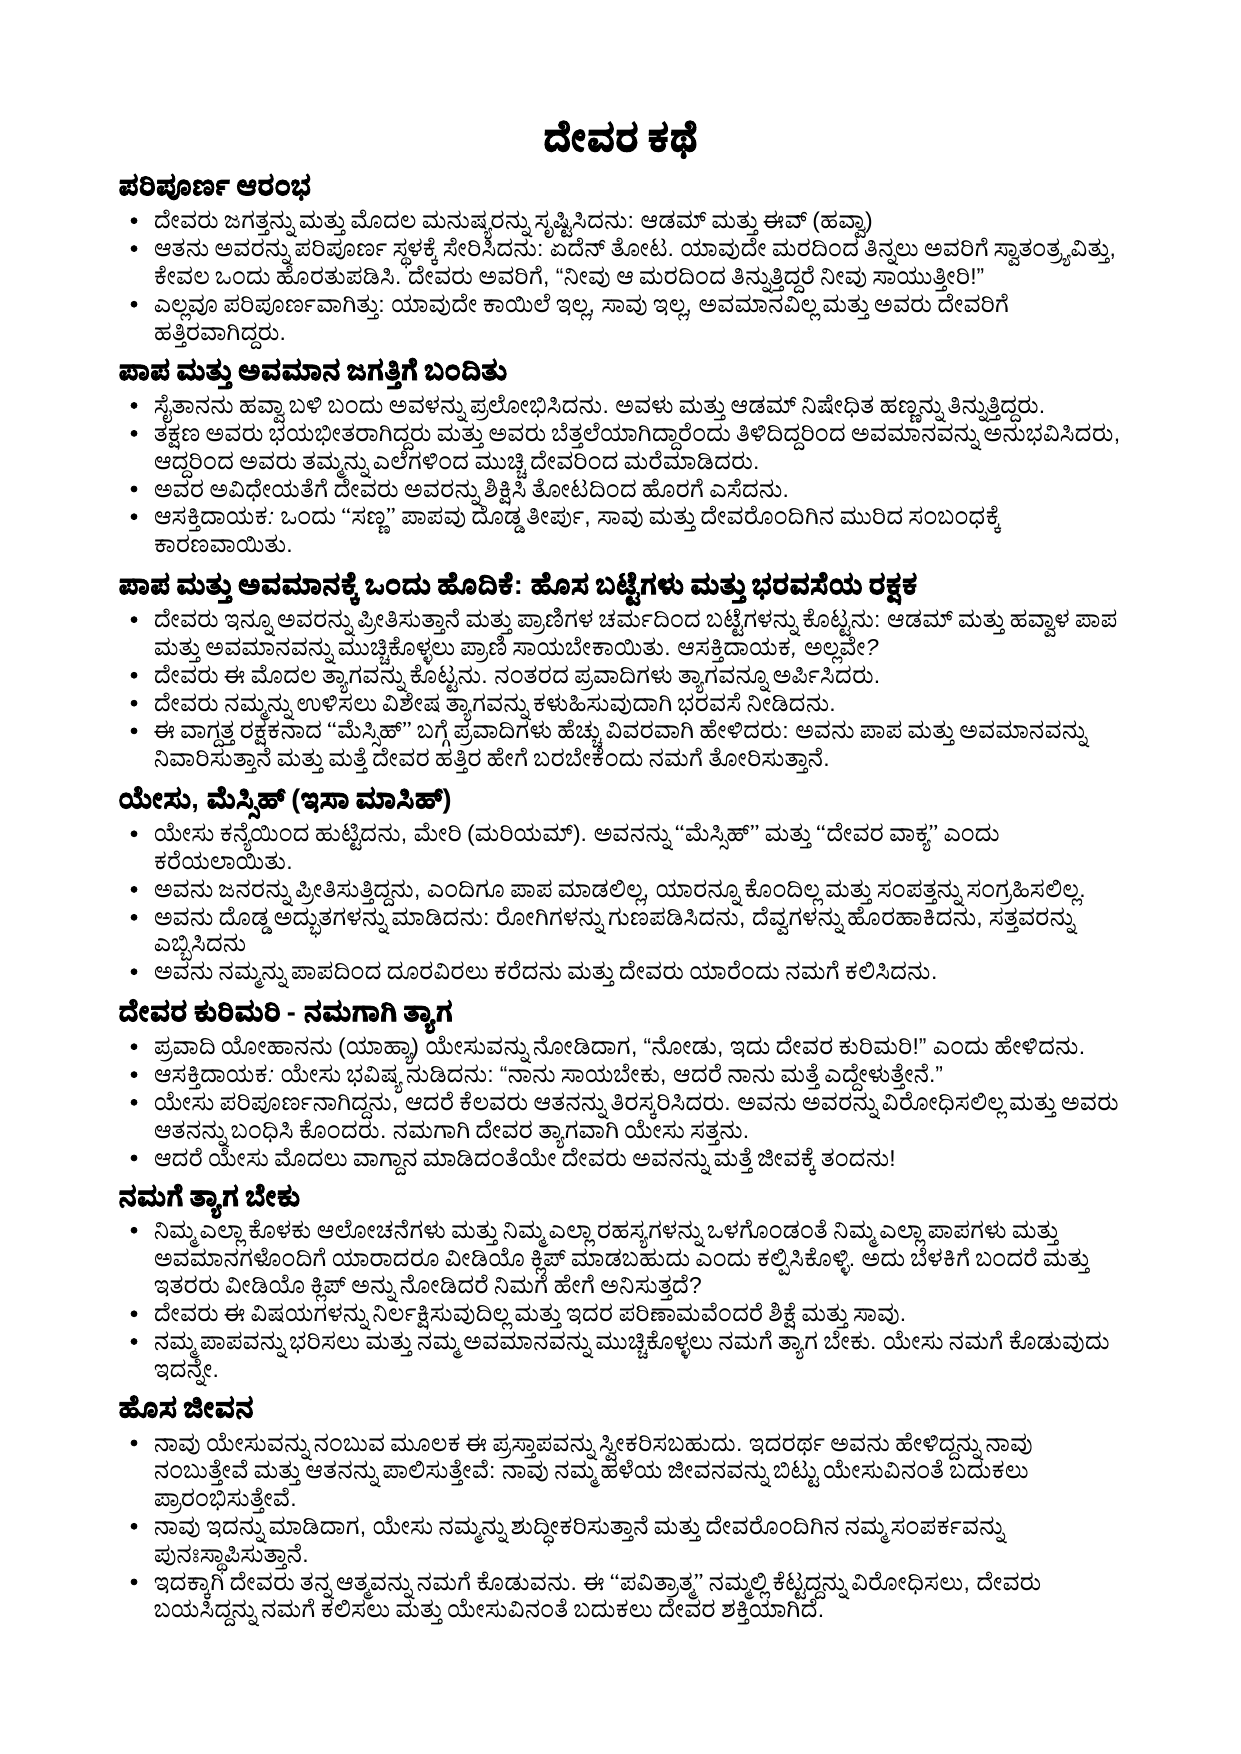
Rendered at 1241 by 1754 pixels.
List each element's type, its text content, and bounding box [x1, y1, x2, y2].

list ಯೇಸು ಪರಿಪೂರ್ಣನಾಗಿದ್ದನು, ಆದರೆ ಕೆಲವರು ಆತನನ್ನು ತಿರಸ್ಕರಿಸಿದರು. ಅವನು ಅವರನ್ನು ವಿರೋಧಿಸಲಿಲ್ಲ ಮತ್ತು ಅವರು ಆತನನ್ನು ಬಂಧಿಸಿ ಕೊಂದರು. ನಮಗಾಗಿ ದೇವರ ತ್ಯಾಗವಾಗಿ ಯೇಸು ಸತ್ತನು. [130, 1089, 1122, 1144]
list ಆದರೆ ಯೇಸು ಮೊದಲು ವಾಗ್ದಾನ ಮಾಡಿದಂತೆಯೇ ದೇವರು ಅವನನ್ನು ಮತ್ತೆ ಜೀವಕ್ಕೆ ತಂದನು! [130, 1144, 1122, 1172]
list ಅವನು ನಮ್ಮನ್ನು ಪಾಪದಿಂದ ದೂರವಿರಲು ಕರೆದನು ಮತ್ತು ದೇವರು ಯಾರೆಂದು ನಮಗೆ ಕಲಿಸಿದನು. [130, 958, 1122, 986]
list ನಿಮ್ಮ ಎಲ್ಲಾ ಕೊಳಕು ಆಲೋಚನೆಗಳು ಮತ್ತು ನಿಮ್ಮ ಎಲ್ಲಾ ರಹಸ್ಯಗಳನ್ನು ಒಳಗೊಂಡಂತೆ ನಿಮ್ಮ ಎಲ್ಲಾ ಪಾಪಗಳು ಮತ್ತು ಅವಮಾನಗಳೊಂದಿಗೆ ಯಾರಾದರೂ ವೀಡಿಯೊ ಕ್ಲಿಪ್ ಮಾಡಬಹುದು ಎಂದು ಕಲ್ಪಿಸಿಕೊಳ್ಳಿ. ಅದು ಬೆಳಕಿಗೆ ಬಂದರೆ ಮತ್ತು ಇತರರು ವೀಡಿಯೊ ಕ್ಲಿಪ್ ಅನ್ನು ನೋಡಿದರೆ ನಿಮಗೆ ಹೇಗೆ ಅನಿಸುತ್ತದೆ? [130, 1218, 1122, 1300]
list ದೇವರು ನಮ್ಮನ್ನು ಉಳಿಸಲು ವಿಶೇಷ ತ್ಯಾಗವನ್ನು ಕಳುಹಿಸುವುದಾಗಿ ಭರವಸೆ ನೀಡಿದನು. [130, 690, 1122, 717]
list ಆಸಕ್ತಿದಾಯಕ: ಯೇಸು ಭವಿಷ್ಯ ನುಡಿದನು: “ನಾನು ಸಾಯಬೇಕು, ಆದರೆ ನಾನು ಮತ್ತೆ ಎದ್ದೇಳುತ್ತೇನೆ.” [130, 1061, 1122, 1089]
list ತಕ್ಷಣ ಅವರು ಭಯಭೀತರಾಗಿದ್ದರು ಮತ್ತು ಅವರು ಬೆತ್ತಲೆಯಾಗಿದ್ದಾರೆಂದು ತಿಳಿದಿದ್ದರಿಂದ ಅವಮಾನವನ್ನು ಅನುಭವಿಸಿದರು, ಆದ್ದರಿಂದ ಅವರು ತಮ್ಮನ್ನು ಎಲೆಗಳಿಂದ ಮುಚ್ಚಿ ದೇವರಿಂದ ಮರೆಮಾಡಿದರು. [130, 420, 1122, 476]
subtitle ದೇವರ ಕಥೆ [118, 118, 1122, 162]
list ನಮ್ಮ ಪಾಪವನ್ನು ಭರಿಸಲು ಮತ್ತು ನಮ್ಮ ಅವಮಾನವನ್ನು ಮುಚ್ಚಿಕೊಳ್ಳಲು ನಮಗೆ ತ್ಯಾಗ ಬೇಕು. ಯೇಸು ನಮಗೆ ಕೊಡುವುದು ಇದನ್ನೇ. [130, 1328, 1122, 1384]
list ದೇವರು ಈ ವಿಷಯಗಳನ್ನು ನಿರ್ಲಕ್ಷಿಸುವುದಿಲ್ಲ ಮತ್ತು ಇದರ ಪರಿಣಾಮವೆಂದರೆ ಶಿಕ್ಷೆ ಮತ್ತು ಸಾವು. [130, 1300, 1122, 1328]
subtitle ನಮಗೆ ತ್ಯಾಗ ಬೇಕು [118, 1182, 1122, 1213]
list ಎಲ್ಲವೂ ಪರಿಪೂರ್ಣವಾಗಿತ್ತು: ಯಾವುದೇ ಕಾಯಿಲೆ ಇಲ್ಲ, ಸಾವು ಇಲ್ಲ, ಅವಮಾನವಿಲ್ಲ ಮತ್ತು ಅವರು ದೇವರಿಗೆ ಹತ್ತಿರವಾಗಿದ್ದರು. [130, 291, 1122, 346]
subtitle ದೇವರ ಕುರಿಮರಿ - ನಮಗಾಗಿ ತ್ಯಾಗ [118, 996, 1122, 1029]
subtitle ಹೊಸ ಜೀವನ [118, 1393, 1122, 1425]
list ಆಸಕ್ತಿದಾಯಕ: ಒಂದು “ಸಣ್ಣ” ಪಾಪವು ದೊಡ್ಡ ತೀರ್ಪು, ಸಾವು ಮತ್ತು ದೇವರೊಂದಿಗಿನ ಮುರಿದ ಸಂಬಂಧಕ್ಕೆ ಕಾರಣವಾಯಿತು. [130, 503, 1122, 559]
list ಯೇಸು ಕನ್ಯೆಯಿಂದ ಹುಟ್ಟಿದನು, ಮೇರಿ (ಮರಿಯಮ್). ಅವನನ್ನು “ಮೆಸ್ಸಿಹ್” ಮತ್ತು “ದೇವರ ವಾಕ್ಯ” ಎಂದು ಕರೆಯಲಾಯಿತು. [130, 820, 1122, 876]
list ಪ್ರವಾದಿ ಯೋಹಾನನು (ಯಾಹ್ಯಾ) ಯೇಸುವನ್ನು ನೋಡಿದಾಗ, “ನೋಡು, ಇದು ದೇವರ ಕುರಿಮರಿ!” ಎಂದು ಹೇಳಿದನು. [130, 1033, 1122, 1061]
list ಈ ವಾಗ್ದತ್ತ ರಕ್ಷಕನಾದ “ಮೆಸ್ಸಿಹ್” ಬಗ್ಗೆ ಪ್ರವಾದಿಗಳು ಹೆಚ್ಚು ವಿವರವಾಗಿ ಹೇಳಿದರು: ಅವನು ಪಾಪ ಮತ್ತು ಅವಮಾನವನ್ನು ನಿವಾರಿಸುತ್ತಾನೆ ಮತ್ತು ಮತ್ತೆ ದೇವರ ಹತ್ತಿರ ಹೇಗೆ ಬರಬೇಕೆಂದು ನಮಗೆ ತೋರಿಸುತ್ತಾನೆ. [130, 717, 1122, 773]
list ಇದಕ್ಕಾಗಿ ದೇವರು ತನ್ನ ಆತ್ಮವನ್ನು ನಮಗೆ ಕೊಡುವನು. ಈ “ಪವಿತ್ರಾತ್ಮ” ನಮ್ಮಲ್ಲಿ ಕೆಟ್ಟದ್ದನ್ನು ವಿರೋಧಿಸಲು, ದೇವರು ಬಯಸಿದ್ದನ್ನು ನಮಗೆ ಕಲಿಸಲು ಮತ್ತು ಯೇಸುವಿನಂತೆ ಬದುಕಲು ದೇವರ ಶಕ್ತಿಯಾಗಿದೆ. [130, 1568, 1122, 1624]
list ಅವರ ಅವಿಧೇಯತೆಗೆ ದೇವರು ಅವರನ್ನು ಶಿಕ್ಷಿಸಿ ತೋಟದಿಂದ ಹೊರಗೆ ಎಸೆದನು. [130, 476, 1122, 503]
list ದೇವರು ಈ ಮೊದಲ ತ್ಯಾಗವನ್ನು ಕೊಟ್ಟನು. ನಂತರದ ಪ್ರವಾದಿಗಳು ತ್ಯಾಗವನ್ನೂ ಅರ್ಪಿಸಿದರು. [130, 662, 1122, 690]
subtitle ಪಾಪ ಮತ್ತು ಅವಮಾನಕ್ಕೆ ಒಂದು ಹೊದಿಕೆ: ಹೊಸ ಬಟ್ಟೆಗಳು ಮತ್ತು ಭರವಸೆಯ ರಕ್ಷಕ [118, 569, 1122, 602]
list ನಾವು ಇದನ್ನು ಮಾಡಿದಾಗ, ಯೇಸು ನಮ್ಮನ್ನು ಶುದ್ಧೀಕರಿಸುತ್ತಾನೆ ಮತ್ತು ದೇವರೊಂದಿಗಿನ ನಮ್ಮ ಸಂಪರ್ಕವನ್ನು ಪುನಃಸ್ಥಾಪಿಸುತ್ತಾನೆ. [130, 1513, 1122, 1568]
list ಆತನು ಅವರನ್ನು ಪರಿಪೂರ್ಣ ಸ್ಥಳಕ್ಕೆ ಸೇರಿಸಿದನು: ಏದೆನ್‌ ತೋಟ. ಯಾವುದೇ ಮರದಿಂದ ತಿನ್ನಲು ಅವರಿಗೆ ಸ್ವಾತಂತ್ರ್ಯವಿತ್ತು, ಕೇವಲ ಒಂದು ಹೊರತುಪಡಿಸಿ. ದೇವರು ಅವರಿಗೆ, “ನೀವು ಆ ಮರದಿಂದ ತಿನ್ನುತ್ತಿದ್ದರೆ ನೀವು ಸಾಯುತ್ತೀರಿ!” [130, 235, 1122, 291]
list ಅವನು ಜನರನ್ನು ಪ್ರೀತಿಸುತ್ತಿದ್ದನು, ಎಂದಿಗೂ ಪಾಪ ಮಾಡಲಿಲ್ಲ, ಯಾರನ್ನೂ ಕೊಂದಿಲ್ಲ ಮತ್ತು ಸಂಪತ್ತನ್ನು ಸಂಗ್ರಹಿಸಲಿಲ್ಲ. [130, 876, 1122, 904]
subtitle ಪರಿಪೂರ್ಣ ಆರಂಭ [118, 171, 1122, 203]
list ದೇವರು ಜಗತ್ತನ್ನು ಮತ್ತು ಮೊದಲ ಮನುಷ್ಯರನ್ನು ಸೃಷ್ಟಿಸಿದನು: ಆಡಮ್ ಮತ್ತು ಈವ್ (ಹವ್ವಾ) [130, 207, 1122, 235]
list ಅವನು ದೊಡ್ಡ ಅದ್ಭುತಗಳನ್ನು ಮಾಡಿದನು: ರೋಗಿಗಳನ್ನು ಗುಣಪಡಿಸಿದನು, ದೆವ್ವಗಳನ್ನು ಹೊರಹಾಕಿದನು, ಸತ್ತವರನ್ನು ಎಬ್ಬಿಸಿದನು [130, 904, 1122, 958]
subtitle ಪಾಪ ಮತ್ತು ಅವಮಾನ ಜಗತ್ತಿಗೆ ಬಂದಿತು [118, 356, 1122, 387]
list ದೇವರು ಇನ್ನೂ ಅವರನ್ನು ಪ್ರೀತಿಸುತ್ತಾನೆ ಮತ್ತು ಪ್ರಾಣಿಗಳ ಚರ್ಮದಿಂದ ಬಟ್ಟೆಗಳನ್ನು ಕೊಟ್ಟನು: ಆಡಮ್ ಮತ್ತು ಹವ್ವಾ‌ಳ ಪಾಪ ಮತ್ತು ಅವಮಾನವನ್ನು ಮುಚ್ಚಿಕೊಳ್ಳಲು ಪ್ರಾಣಿ ಸಾಯಬೇಕಾಯಿತು. ಆಸಕ್ತಿದಾಯಕ, ಅಲ್ಲವೇ? [130, 606, 1122, 662]
list ಸೈತಾನನು ಹವ್ವಾ ಬಳಿ ಬಂದು ಅವಳನ್ನು ಪ್ರಲೋಭಿಸಿದನು. ಅವಳು ಮತ್ತು ಆಡಮ್ ನಿಷೇಧಿತ ಹಣ್ಣನ್ನು ತಿನ್ನುತ್ತಿದ್ದರು. [130, 392, 1122, 420]
list ನಾವು ಯೇಸುವನ್ನು ನಂಬುವ ಮೂಲಕ ಈ ಪ್ರಸ್ತಾಪವನ್ನು ಸ್ವೀಕರಿಸಬಹುದು. ಇದರರ್ಥ ಅವನು ಹೇಳಿದ್ದನ್ನು ನಾವು ನಂಬುತ್ತೇವೆ ಮತ್ತು ಆತನನ್ನು ಪಾಲಿಸುತ್ತೇವೆ: ನಾವು ನಮ್ಮ ಹಳೆಯ ಜೀವನವನ್ನು ಬಿಟ್ಟು ಯೇಸುವಿನಂತೆ ಬದುಕಲು ಪ್ರಾರಂಭಿಸುತ್ತೇವೆ. [130, 1429, 1122, 1513]
subtitle ಯೇಸು, ಮೆಸ್ಸಿಹ್ (ಇಸಾ ಮಾಸಿಹ್) [118, 783, 1122, 816]
